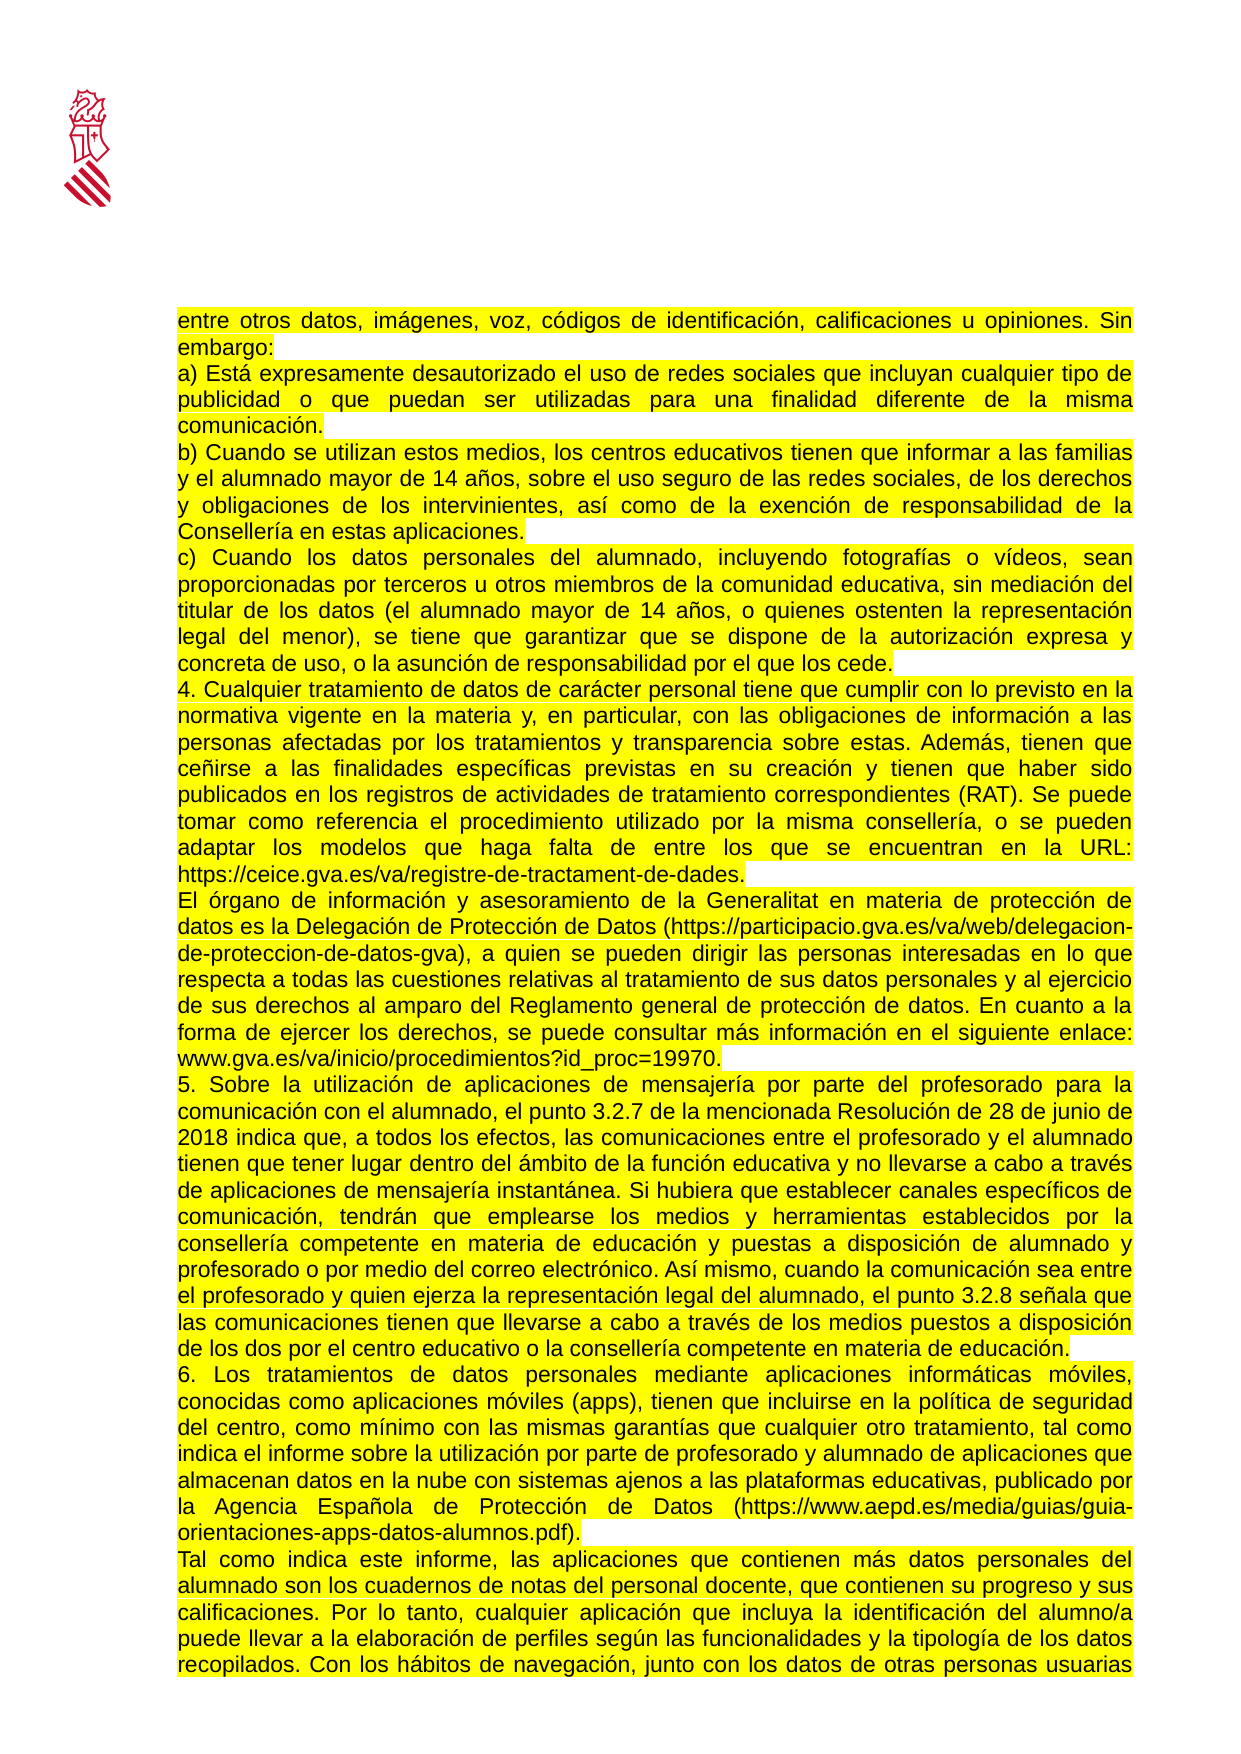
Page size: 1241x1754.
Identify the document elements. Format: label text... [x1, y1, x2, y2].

text 5. Sobre la utilización de aplicaciones de mensajería por parte del profesorado para la comunicación con el alumnado, el punto 3.2.7 de la mencionada Resolución de 28 de junio de 2018 indica que, a todos los efectos, las comunicaciones entre el profesorado y el alumnado tienen que tener lugar dentro del ámbito de la función educativa y no llevarse a cabo a través de aplicaciones de mensajería instantánea. Si hubiera que establecer canales específicos de comunicación, tendrán que emplearse los medios y herramientas establecidos por la consellería competente en materia de educación y puestas a disposición de alumnado y profesorado o por medio del correo electrónico. Así mismo, cuando la comunicación sea entre el profesorado y quien ejerza la representación legal del alumnado, el punto 3.2.8 señala que las comunicaciones tienen que llevarse a cabo a través de los medios puestos a disposición de los dos por el centro educativo o la consellería competente en materia de educación. [177, 1071, 1133, 1361]
text 6. Los tratamientos de datos personales mediante aplicaciones informáticas móviles, conocidas como aplicaciones móviles (apps), tienen que incluirse en la política de seguridad del centro, como mínimo con las mismas garantías que cualquier otro tratamiento, tal como indica el informe sobre la utilización por parte de profesorado y alumnado de aplicaciones que almacenan datos en la nube con sistemas ajenos a las plataformas educativas, publicado por la Agencia Española de Protección de Datos (https://www.aepd.es/media/guias/guia-orientaciones-apps-datos-alumnos.pdf). [177, 1361, 1133, 1546]
text El órgano de información y asesoramiento de la Generalitat en materia de protección de datos es la Delegación de Protección de Datos (https://participacio.gva.es/va/web/delegacion-de-proteccion-de-datos-gva), a quien se pueden dirigir las personas interesadas en lo que respecta a todas las cuestiones relativas al tratamiento de sus datos personales y al ejercicio de sus derechos al amparo del Reglamento general de protección de datos. En cuanto a la forma de ejercer los derechos, se puede consultar más información en el siguiente enlace: www.gva.es/va/inicio/procedimientos?id_proc=19970. [177, 887, 1133, 1071]
text b) Cuando se utilizan estos medios, los centros educativos tienen que informar a las familias y el alumnado mayor de 14 años, sobre el uso seguro de las redes sociales, de los derechos y obligaciones de los intervinientes, así como de la exención de responsabilidad de la Consellería en estas aplicaciones. [177, 439, 1133, 544]
picture [63, 88, 111, 207]
text entre otros datos, imágenes, voz, códigos de identificación, calificaciones u opiniones. Sin embargo: [177, 307, 1133, 360]
text 4. Cualquier tratamiento de datos de carácter personal tiene que cumplir con lo previsto en la normativa vigente en la materia y, en particular, con las obligaciones de información a las personas afectadas por los tratamientos y transparencia sobre estas. Además, tienen que ceñirse a las finalidades específicas previstas en su creación y tienen que haber sido publicados en los registros de actividades de tratamiento correspondientes (RAT). Se puede tomar como referencia el procedimiento utilizado por la misma consellería, o se pueden adaptar los modelos que haga falta de entre los que se encuentran en la URL: https://ceice.gva.es/va/registre-de-tractament-de-dades. [177, 676, 1133, 887]
text a) Está expresamente desautorizado el uso de redes sociales que incluyan cualquier tipo de publicidad o que puedan ser utilizadas para una finalidad diferente de la misma comunicación. [177, 360, 1133, 439]
text c) Cuando los datos personales del alumnado, incluyendo fotografías o vídeos, sean proporcionadas por terceros u otros miembros de la comunidad educativa, sin mediación del titular de los datos (el alumnado mayor de 14 años, o quienes ostenten la representación legal del menor), se tiene que garantizar que se dispone de la autorización expresa y concreta de uso, o la asunción de responsabilidad por el que los cede. [177, 544, 1133, 676]
text Tal como indica este informe, las aplicaciones que contienen más datos personales del alumnado son los cuadernos de notas del personal docente, que contienen su progreso y sus calificaciones. Por lo tanto, cualquier aplicación que incluya la identificación del alumno/a puede llevar a la elaboración de perfiles según las funcionalidades y la tipología de los datos recopilados. Con los hábitos de navegación, junto con los datos de otras personas usuarias [177, 1546, 1133, 1677]
